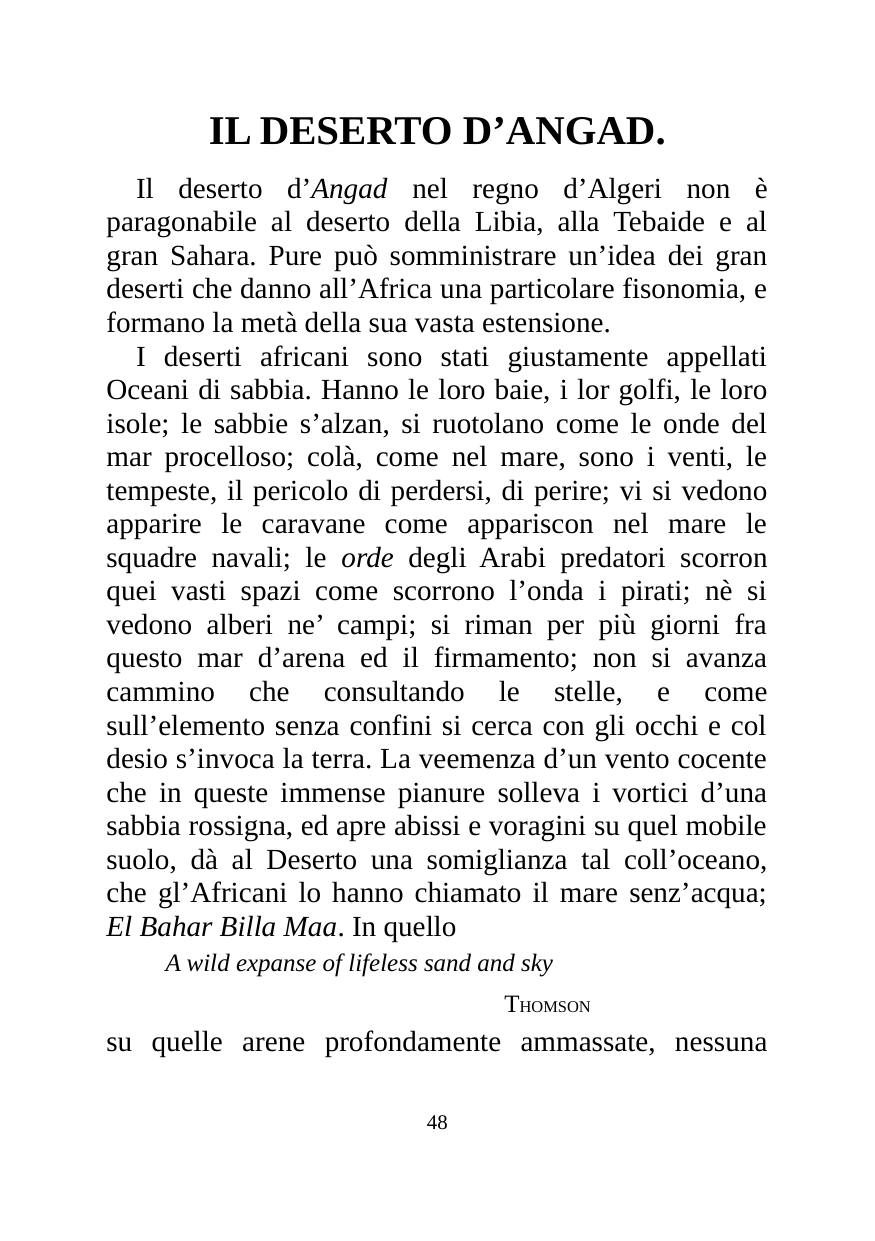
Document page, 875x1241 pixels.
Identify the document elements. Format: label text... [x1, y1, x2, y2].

subtitle Il deserto d’Angad. [106, 106, 768, 153]
text A wild expanse of lifeless sand and sky [165, 948, 768, 977]
text Thomson [165, 989, 591, 1018]
text Il deserto d’Angad nel regno d’Algeri non è paragonabile al deserto della Libia, alla Tebaide e al gran Sahara. Pure può somministrare un’idea dei gran deserti che danno all’Africa una particolare fisonomia, e formano la metà della sua vasta estensione. [106, 171, 768, 339]
text I deserti africani sono stati giustamente appellati Oceani di sabbia. Hanno le loro baie, i lor golfi, le loro isole; le sabbie s’alzan, si ruotolano come le onde del mar procelloso; colà, come nel mare, sono i venti, le tempeste, il pericolo di perdersi, di perire; vi si vedono apparire le caravane come appariscon nel mare le squadre navali; le orde degli Arabi predatori scorron quei vasti spazi come scorrono l’onda i pirati; nè si vedono alberi ne’ campi; si riman per più giorni fra questo mar d’arena ed il firmamento; non si avanza cammino che consultando le stelle, e come sull’elemento senza confini si cerca con gli occhi e col desio s’invoca la terra. La veemenza d’un vento cocente che in queste immense pianure solleva i vortici d’una sabbia rossigna, ed apre abissi e voragini su quel mobile suolo, dà al Deserto una somiglianza tal coll’oceano, che gl’Africani lo hanno chiamato il mare senz’acqua; El Bahar Billa Maa. In quello [106, 339, 768, 942]
text su quelle arene profondamente ammassate, nessuna [106, 1024, 768, 1057]
